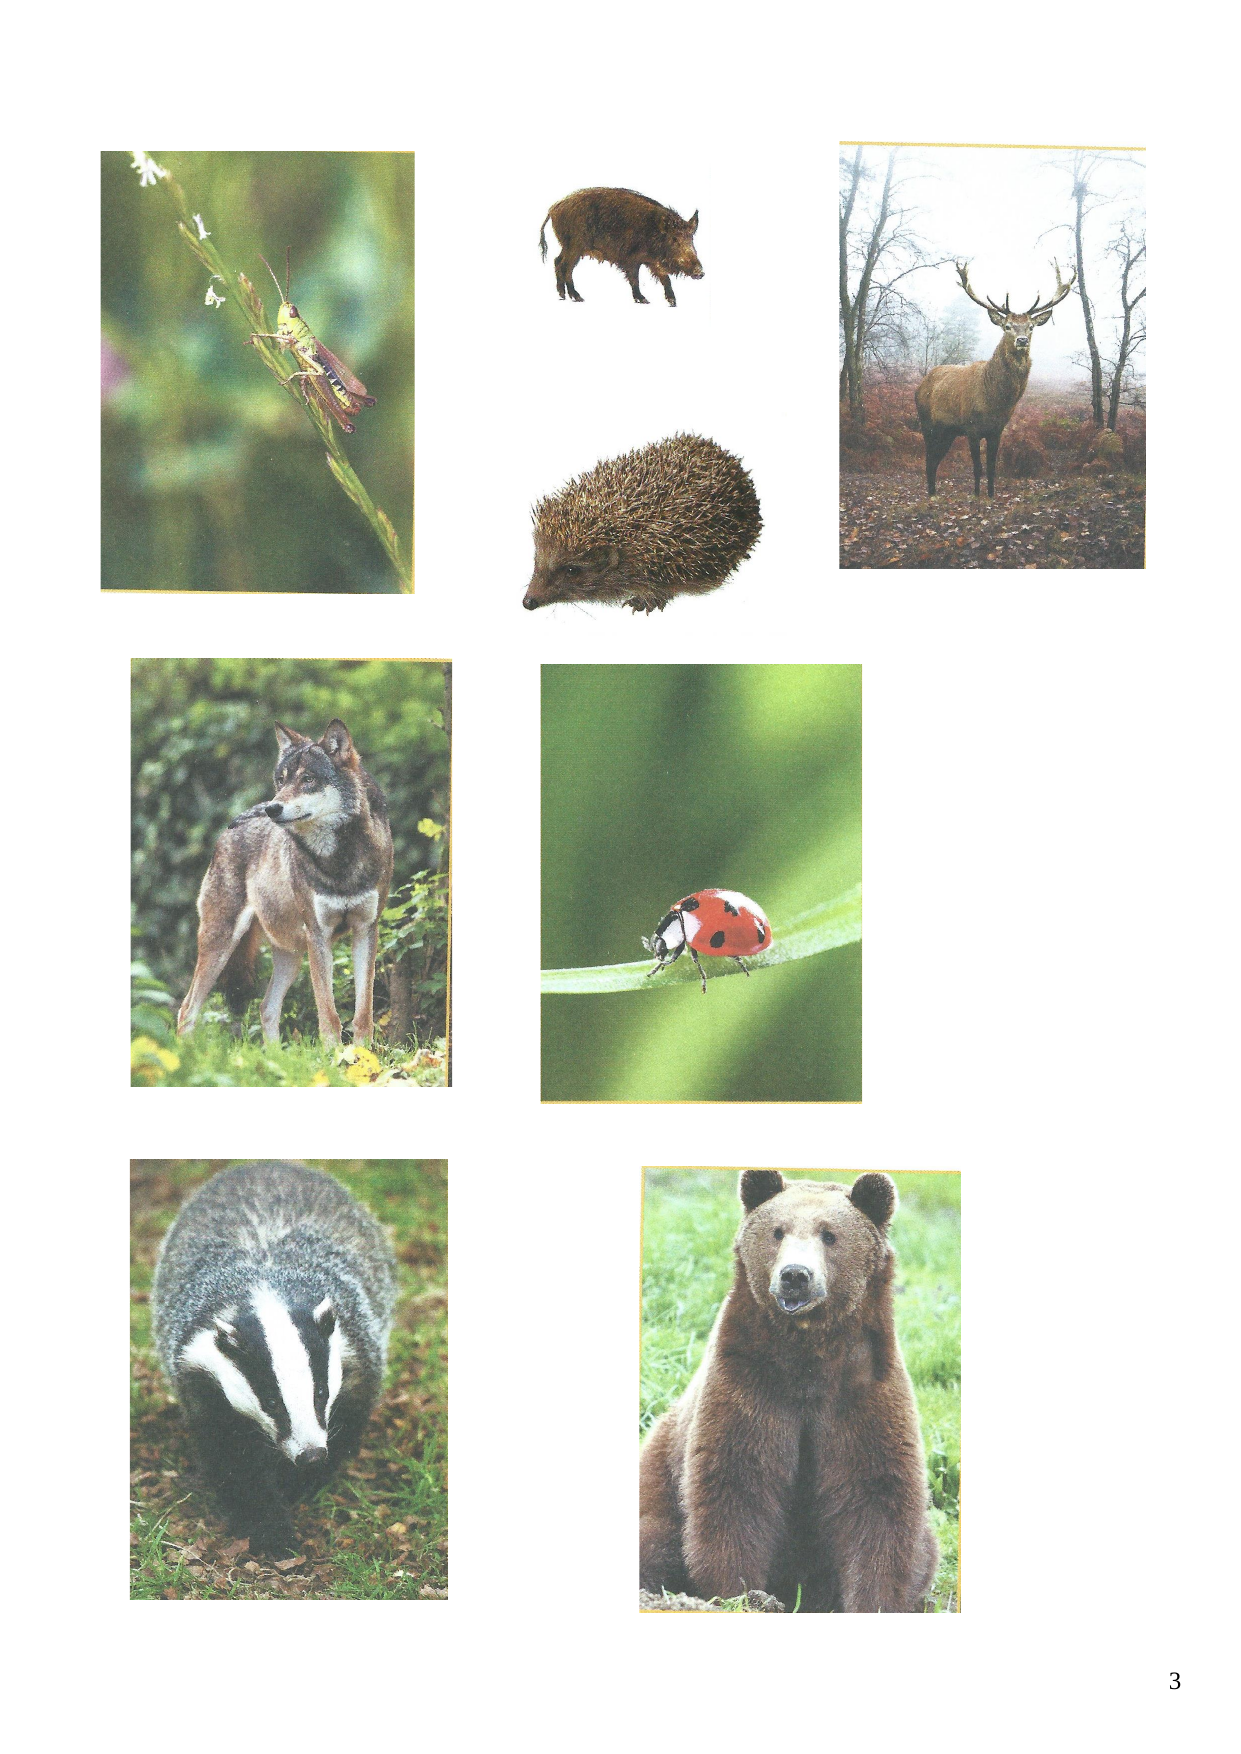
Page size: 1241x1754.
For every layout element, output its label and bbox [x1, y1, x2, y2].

picture [129, 1159, 448, 1600]
picture [540, 664, 863, 1104]
picture [488, 412, 788, 636]
picture [100, 151, 415, 594]
picture [529, 159, 711, 327]
picture [639, 1166, 961, 1613]
picture [130, 658, 453, 1087]
picture [839, 141, 1146, 569]
